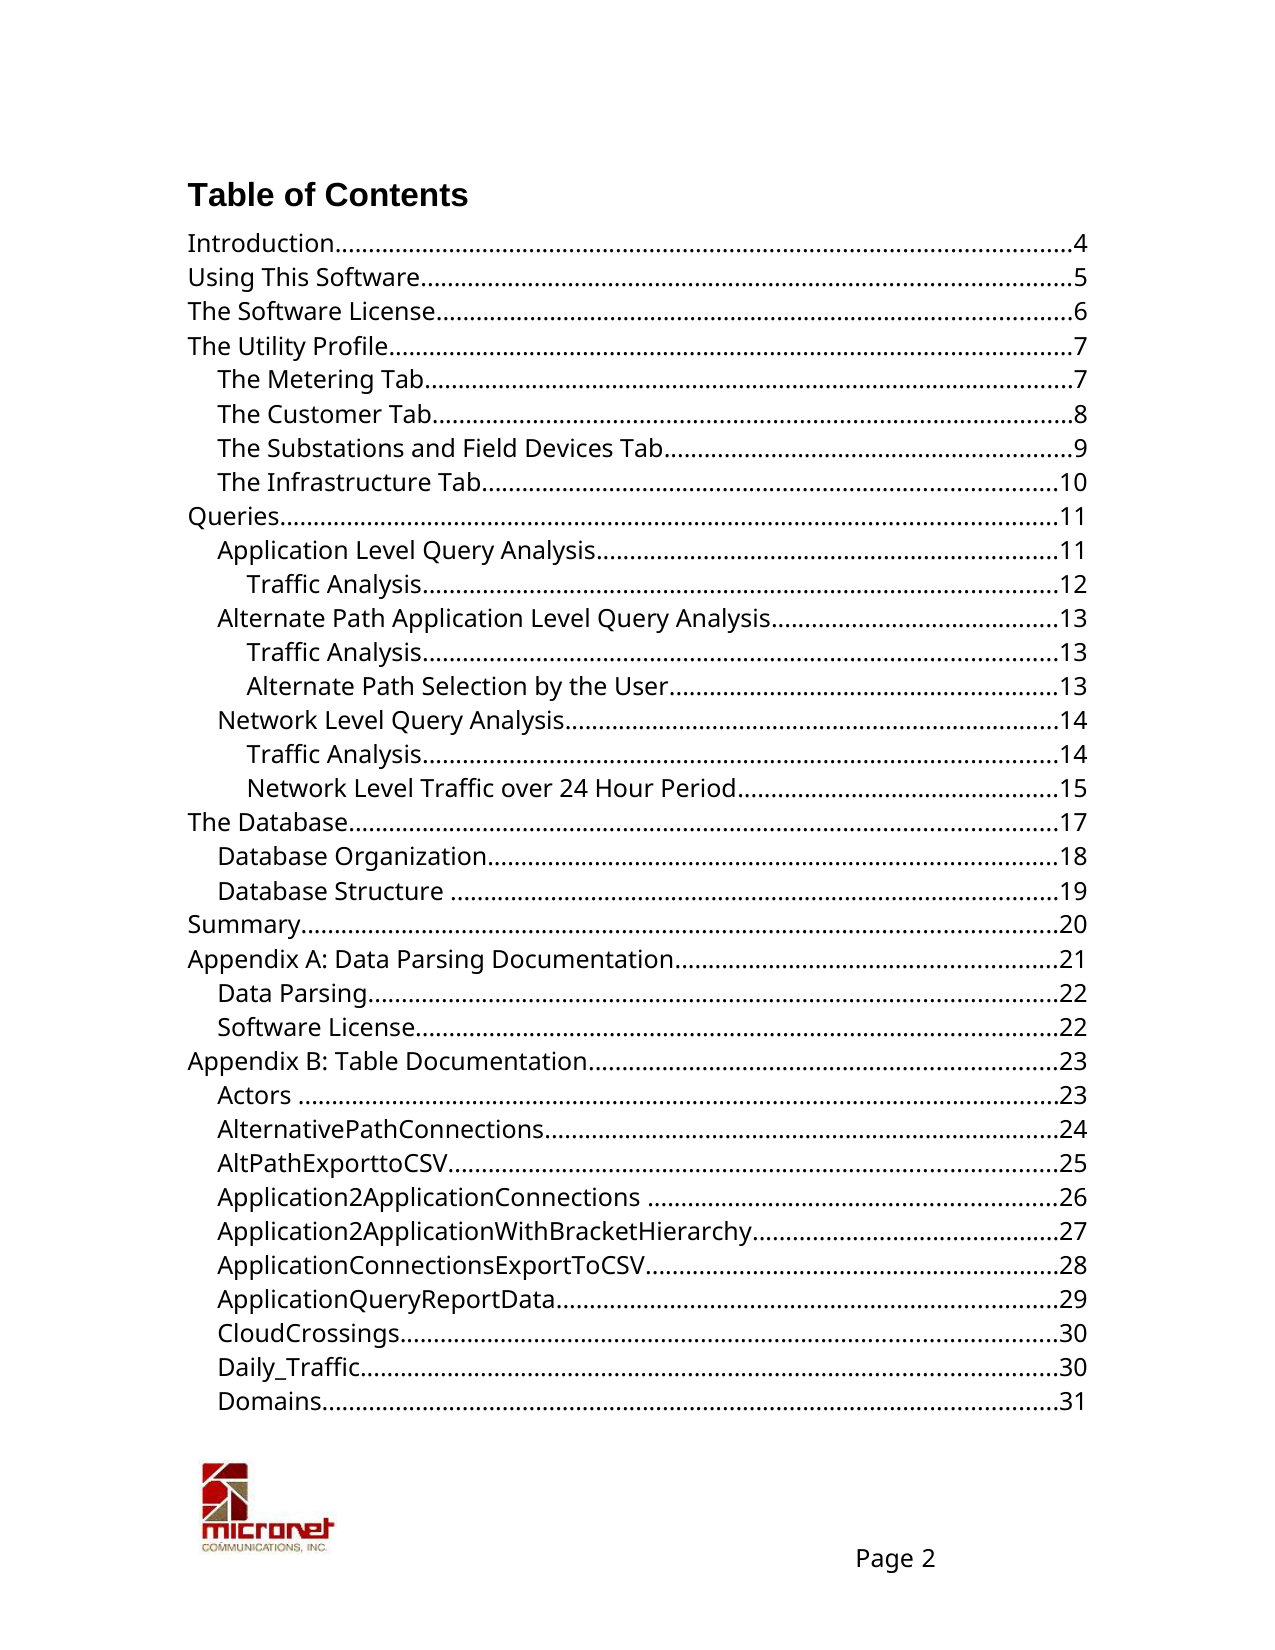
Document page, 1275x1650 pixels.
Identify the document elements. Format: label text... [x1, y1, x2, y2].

text The Metering Tab 7 [217, 362, 1087, 396]
text Using This Software 5 [187, 260, 1087, 294]
text Appendix A: Data Parsing Documentation 21 [187, 941, 1087, 975]
text Daily_Traffic 30 [217, 1350, 1087, 1384]
text Software License 22 [217, 1009, 1087, 1043]
text Queries 11 [187, 498, 1087, 532]
text Domains 31 [217, 1384, 1087, 1418]
text The Customer Tab 8 [217, 396, 1087, 430]
text Actors 23 [217, 1077, 1087, 1112]
text Database Organization 18 [217, 839, 1087, 873]
text The Utility Profile 7 [187, 328, 1087, 362]
text ApplicationConnectionsExportToCSV 28 [217, 1248, 1087, 1282]
text Network Level Query Analysis 14 [217, 703, 1087, 737]
text Traffic Analysis 14 [246, 737, 1087, 771]
text Traffic Analysis 13 [246, 635, 1087, 669]
text Appendix B: Table Documentation 23 [187, 1043, 1087, 1077]
text The Infrastructure Tab 10 [217, 464, 1087, 498]
text Alternate Path Application Level Query Analysis 13 [217, 601, 1087, 635]
text Traffic Analysis 12 [246, 567, 1087, 601]
text The Database 17 [187, 805, 1087, 839]
text Introduction 4 [187, 226, 1087, 260]
text ApplicationQueryReportData 29 [217, 1282, 1087, 1316]
picture [198, 1460, 338, 1555]
text Network Level Traffic over 24 Hour Period 15 [246, 771, 1087, 805]
text The Software License 6 [187, 294, 1087, 328]
text Application2ApplicationWithBracketHierarchy 27 [217, 1214, 1087, 1248]
text Database Structure 19 [217, 873, 1087, 907]
text Alternate Path Selection by the User 13 [246, 669, 1087, 703]
subtitle Table of Contents [187, 175, 1087, 213]
text The Substations and Field Devices Tab 9 [217, 430, 1087, 464]
text Summary 20 [187, 907, 1087, 941]
text AlternativePathConnections 24 [217, 1112, 1087, 1146]
text Application2ApplicationConnections 26 [217, 1180, 1087, 1214]
text Application Level Query Analysis 11 [217, 532, 1087, 567]
text AltPathExporttoCSV 25 [217, 1146, 1087, 1180]
text CloudCrossings 30 [217, 1316, 1087, 1350]
text Data Parsing 22 [217, 975, 1087, 1009]
